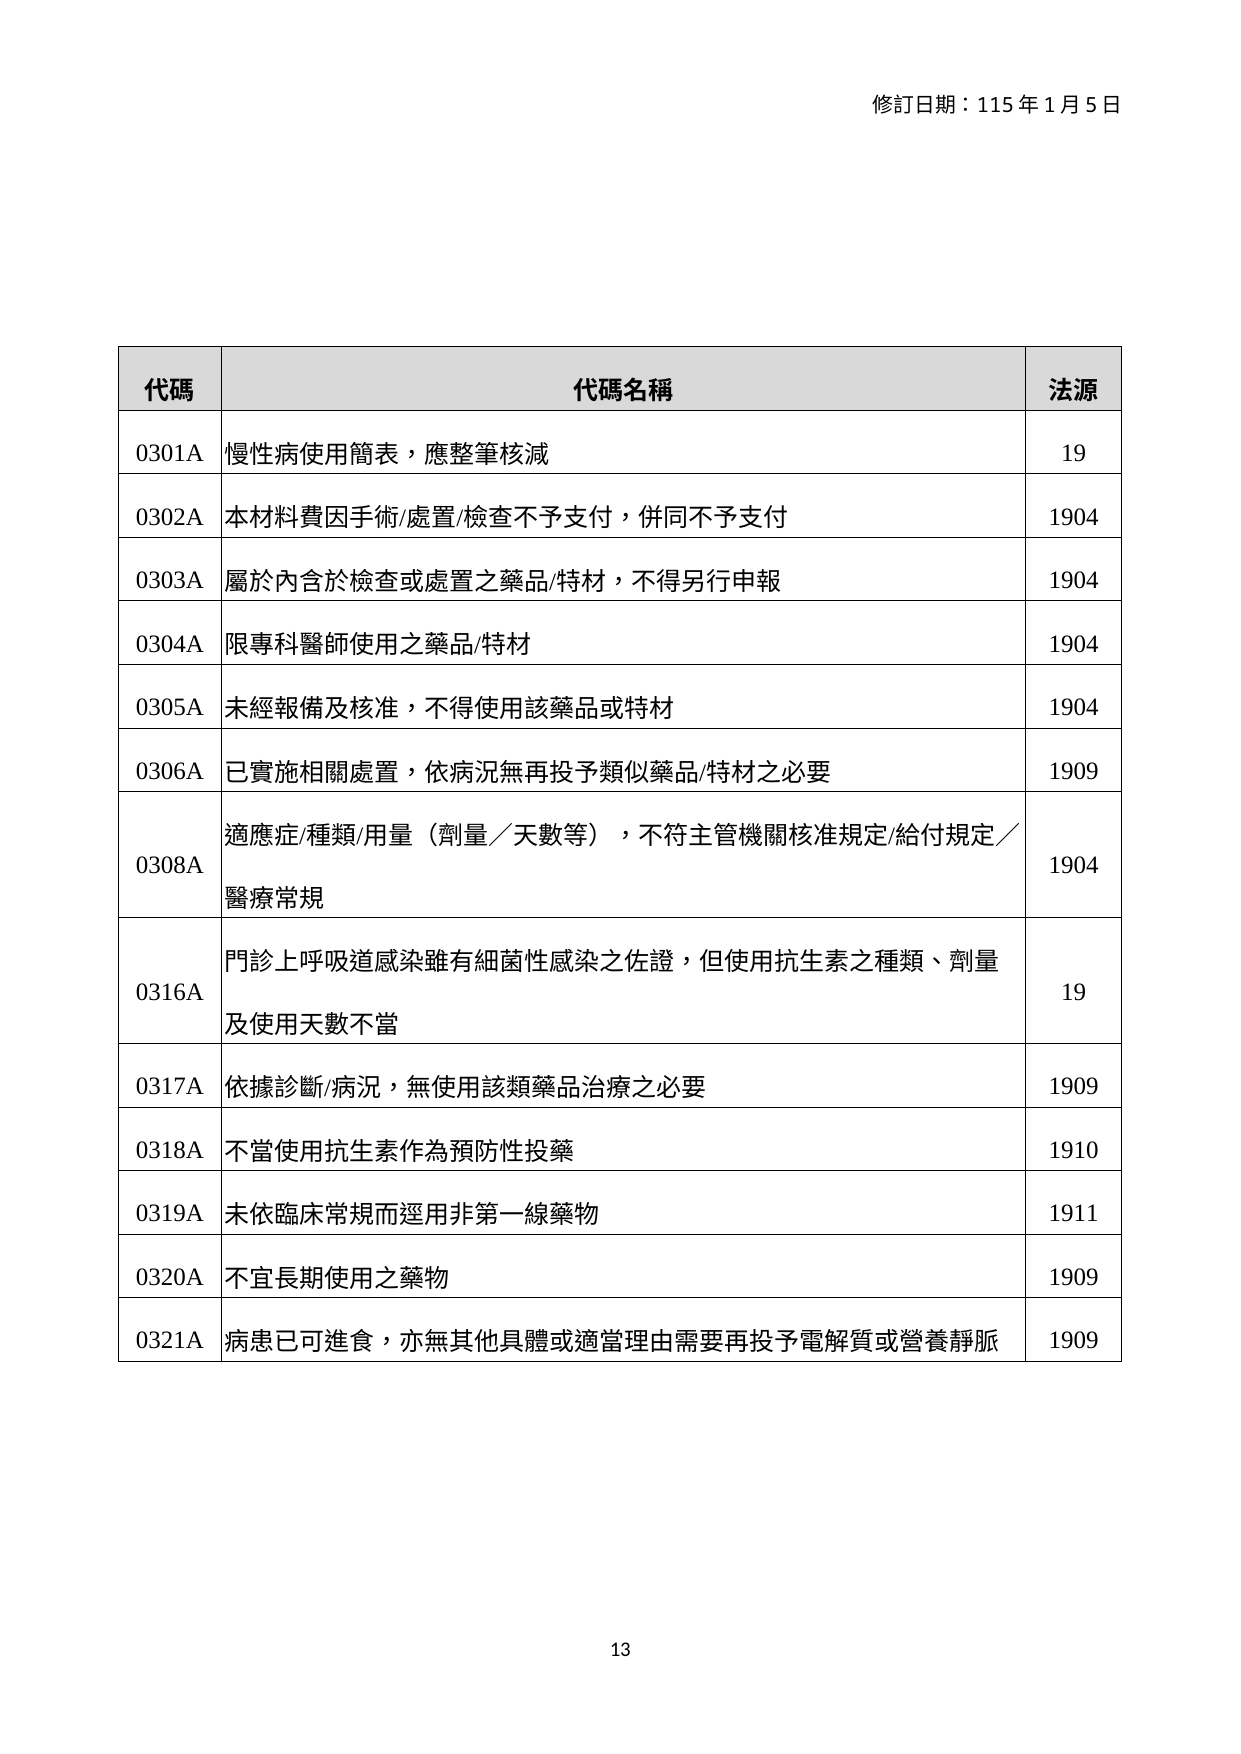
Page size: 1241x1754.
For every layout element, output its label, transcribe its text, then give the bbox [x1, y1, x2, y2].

table_cell 19 [1026, 411, 1121, 473]
table_cell 不宜長期使用之藥物 [222, 1235, 1025, 1297]
table_cell 病患已可進食，亦無其他具體或適當理由需要再投予電解質或營養靜脈 [222, 1298, 1025, 1361]
table_cell 門診上呼吸道感染雖有細菌性感染之佐證，但使用抗生素之種類、劑量及使用天數不當 [222, 918, 1025, 1043]
table_cell 0316A [119, 918, 221, 1043]
table_cell 慢性病使用簡表，應整筆核減 [222, 411, 1025, 473]
table_cell 未經報備及核准，不得使用該藥品或特材 [222, 665, 1025, 727]
table_cell 1909 [1026, 1235, 1121, 1297]
table_cell 適應症/種類/用量（劑量／天數等），不符主管機關核准規定/給付規定／醫療常規 [222, 792, 1025, 917]
table_cell 屬於內含於檢查或處置之藥品/特材，不得另行申報 [222, 538, 1025, 600]
table_cell 1904 [1026, 538, 1121, 600]
table_cell 1909 [1026, 729, 1121, 791]
table_cell 0317A [119, 1044, 221, 1107]
table_cell 1909 [1026, 1044, 1121, 1107]
table_cell 0319A [119, 1171, 221, 1234]
table_cell 限專科醫師使用之藥品/特材 [222, 601, 1025, 664]
table_cell 0306A [119, 729, 221, 791]
table_cell 1910 [1026, 1108, 1121, 1170]
table_cell 1911 [1026, 1171, 1121, 1234]
table_cell 不當使用抗生素作為預防性投藥 [222, 1108, 1025, 1170]
table_header 代碼名稱 [222, 347, 1025, 410]
table_cell 0301A [119, 411, 221, 473]
table_cell 0308A [119, 792, 221, 917]
table_cell 依據診斷/病況，無使用該類藥品治療之必要 [222, 1044, 1025, 1107]
table_cell 0320A [119, 1235, 221, 1297]
table_cell 1904 [1026, 474, 1121, 537]
table_cell 0318A [119, 1108, 221, 1170]
table_cell 1904 [1026, 601, 1121, 664]
table_cell 0304A [119, 601, 221, 664]
table_header 法源 [1026, 347, 1121, 410]
table_cell 0303A [119, 538, 221, 600]
table_cell 1904 [1026, 665, 1121, 727]
table_cell 0302A [119, 474, 221, 537]
table_cell 19 [1026, 918, 1121, 1043]
table_cell 本材料費因手術/處置/檢查不予支付，併同不予支付 [222, 474, 1025, 537]
table_header 代碼 [119, 347, 221, 410]
table_cell 0321A [119, 1298, 221, 1361]
table_cell 未依臨床常規而逕用非第一線藥物 [222, 1171, 1025, 1234]
table_cell 1909 [1026, 1298, 1121, 1361]
table_cell 1904 [1026, 792, 1121, 917]
table_cell 0305A [119, 665, 221, 727]
table_cell 已實施相關處置，依病況無再投予類似藥品/特材之必要 [222, 729, 1025, 791]
